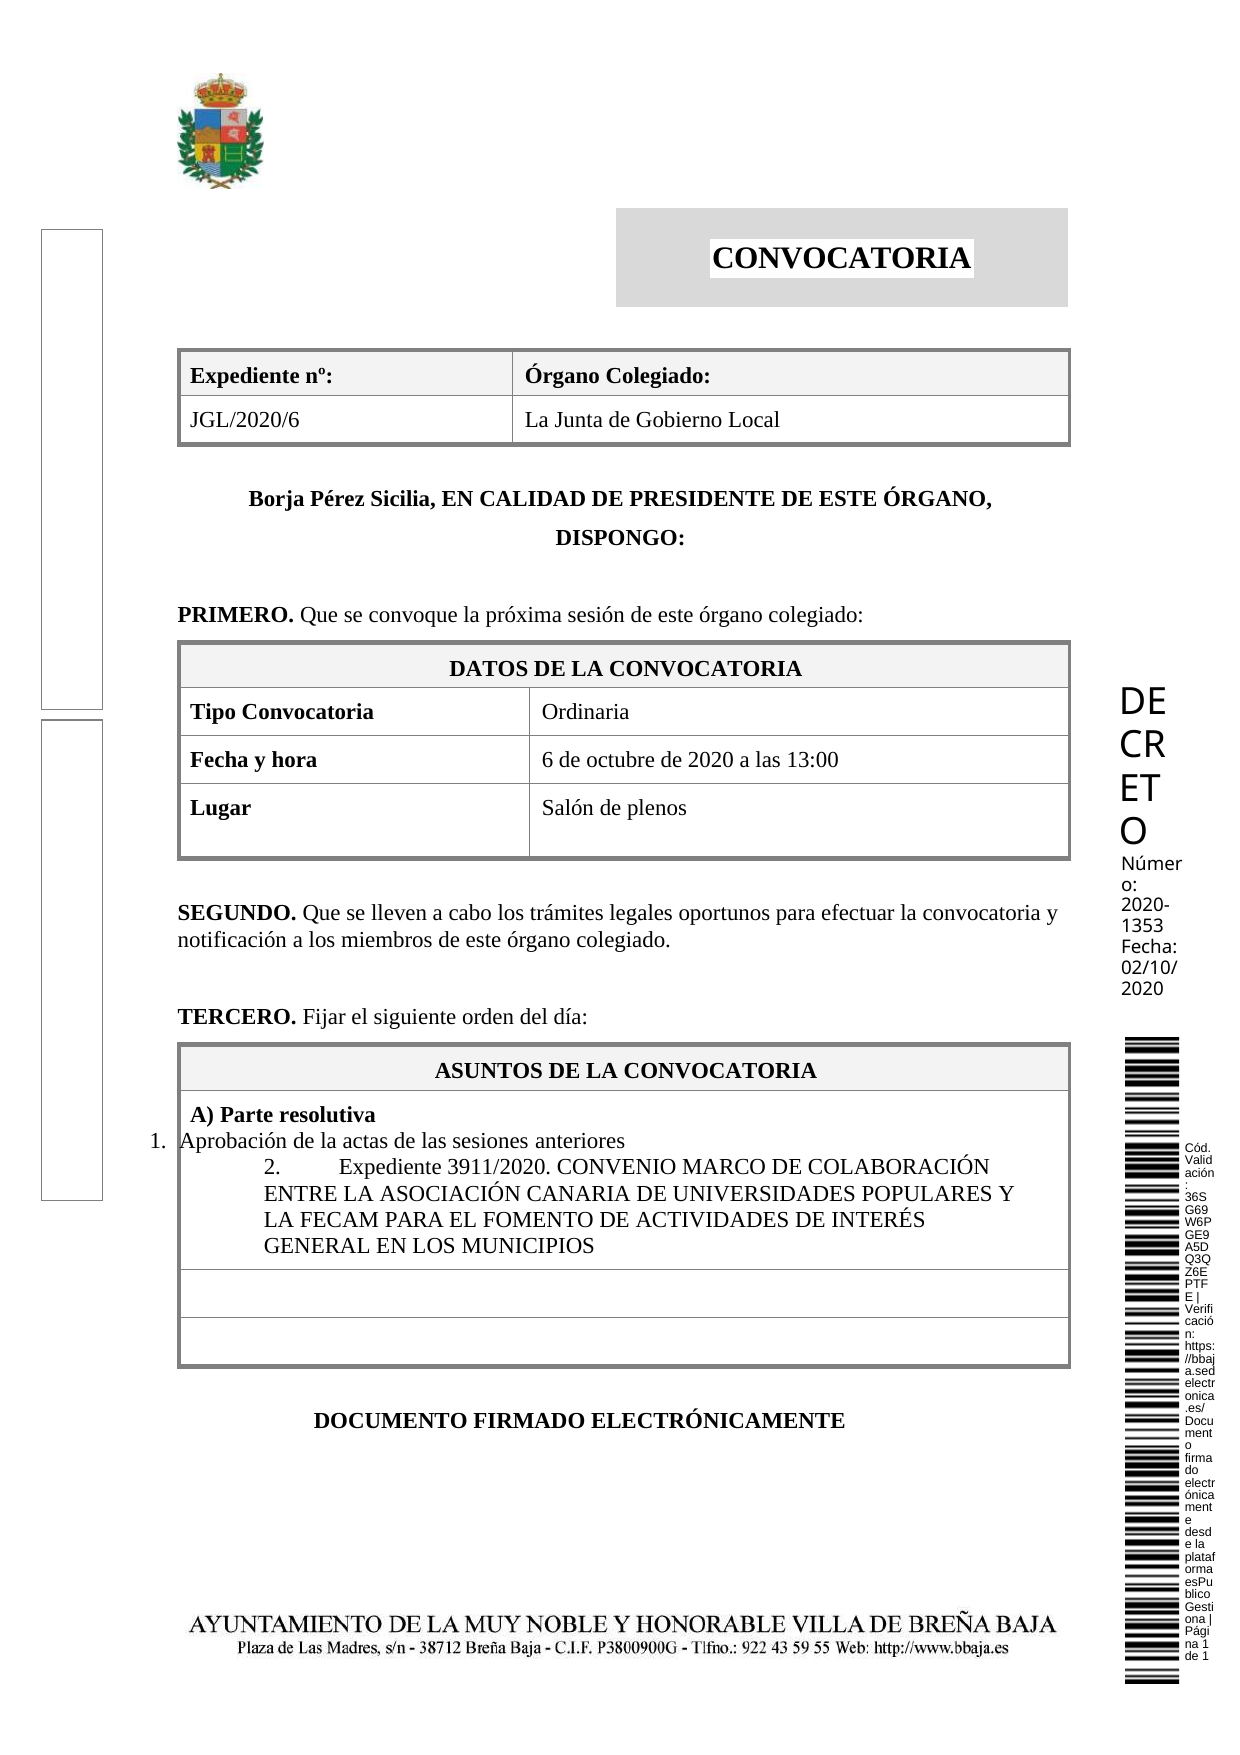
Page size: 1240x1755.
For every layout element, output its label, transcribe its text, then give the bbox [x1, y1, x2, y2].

table_header ASUNTOS DE LA CONVOCATORIA [181, 1047, 1068, 1090]
text Borja Pérez Sicilia, EN CALIDAD DE PRESIDENTE DE ESTE ÓRGANO, DISPONGO: [246, 485, 994, 550]
table_cell Parte resolutiva Aprobación de la actas de las sesiones anteriores Expediente 3911/2020. CONVENIO MARCO DE COLABORACIÓN ENTRE LA ASOCIACIÓN CANARIA DE UNIVERSIDADES POPULARES Y LA FECAM PARA EL FOMENTO DE ACTIVIDADES DE INTERÉS GENERAL EN LOS MUNICIPIOS [181, 1091, 1068, 1269]
table_cell 6 de octubre de 2020 a las 13:00 [530, 736, 1068, 783]
text [1117, 678, 1185, 1024]
text DECRETO [1119, 680, 1185, 853]
text PRIMERO. Que se convoque la próxima sesión de este órgano colegiado: [177, 601, 1189, 627]
table_cell [181, 1318, 1068, 1364]
text Número: 2020-1353 Fecha: 02/10/2020 [1121, 853, 1185, 999]
text Cód. Validación: 36SG69W6PGE9A5DQ3QZ6EPTFE | Verificación: https://bbaja.sedelectronica.es/ Documento firmado electrónicamente desde la plataforma esPublico Gestiona | Página 1 de 1 [1184, 1143, 1213, 1663]
table_cell Ordinaria [530, 688, 1068, 735]
table_header Órgano Colegiado: [513, 352, 1068, 395]
table_cell Fecha y hora [181, 736, 529, 783]
table_cell [181, 1270, 1068, 1317]
table_cell JGL/2020/6 [181, 396, 512, 442]
subtitle DOCUMENTO FIRMADO ELECTRÓNICAMENTE [164, 1407, 994, 1433]
text SEGUNDO. Que se lleven a cabo los trámites legales oportunos para efectuar la convocatoria y notificación a los miembros de este órgano colegiado. [177, 899, 1117, 952]
table_cell La Junta de Gobierno Local [513, 396, 1068, 442]
table_header DATOS DE LA CONVOCATORIA [181, 645, 1068, 687]
table_cell Lugar [181, 784, 529, 856]
table_cell Salón de plenos [530, 784, 1068, 856]
table_header Expediente nº: [181, 352, 512, 395]
table_cell Tipo Convocatoria [181, 688, 529, 735]
text TERCERO. Fijar el siguiente orden del día: [177, 1003, 1189, 1030]
